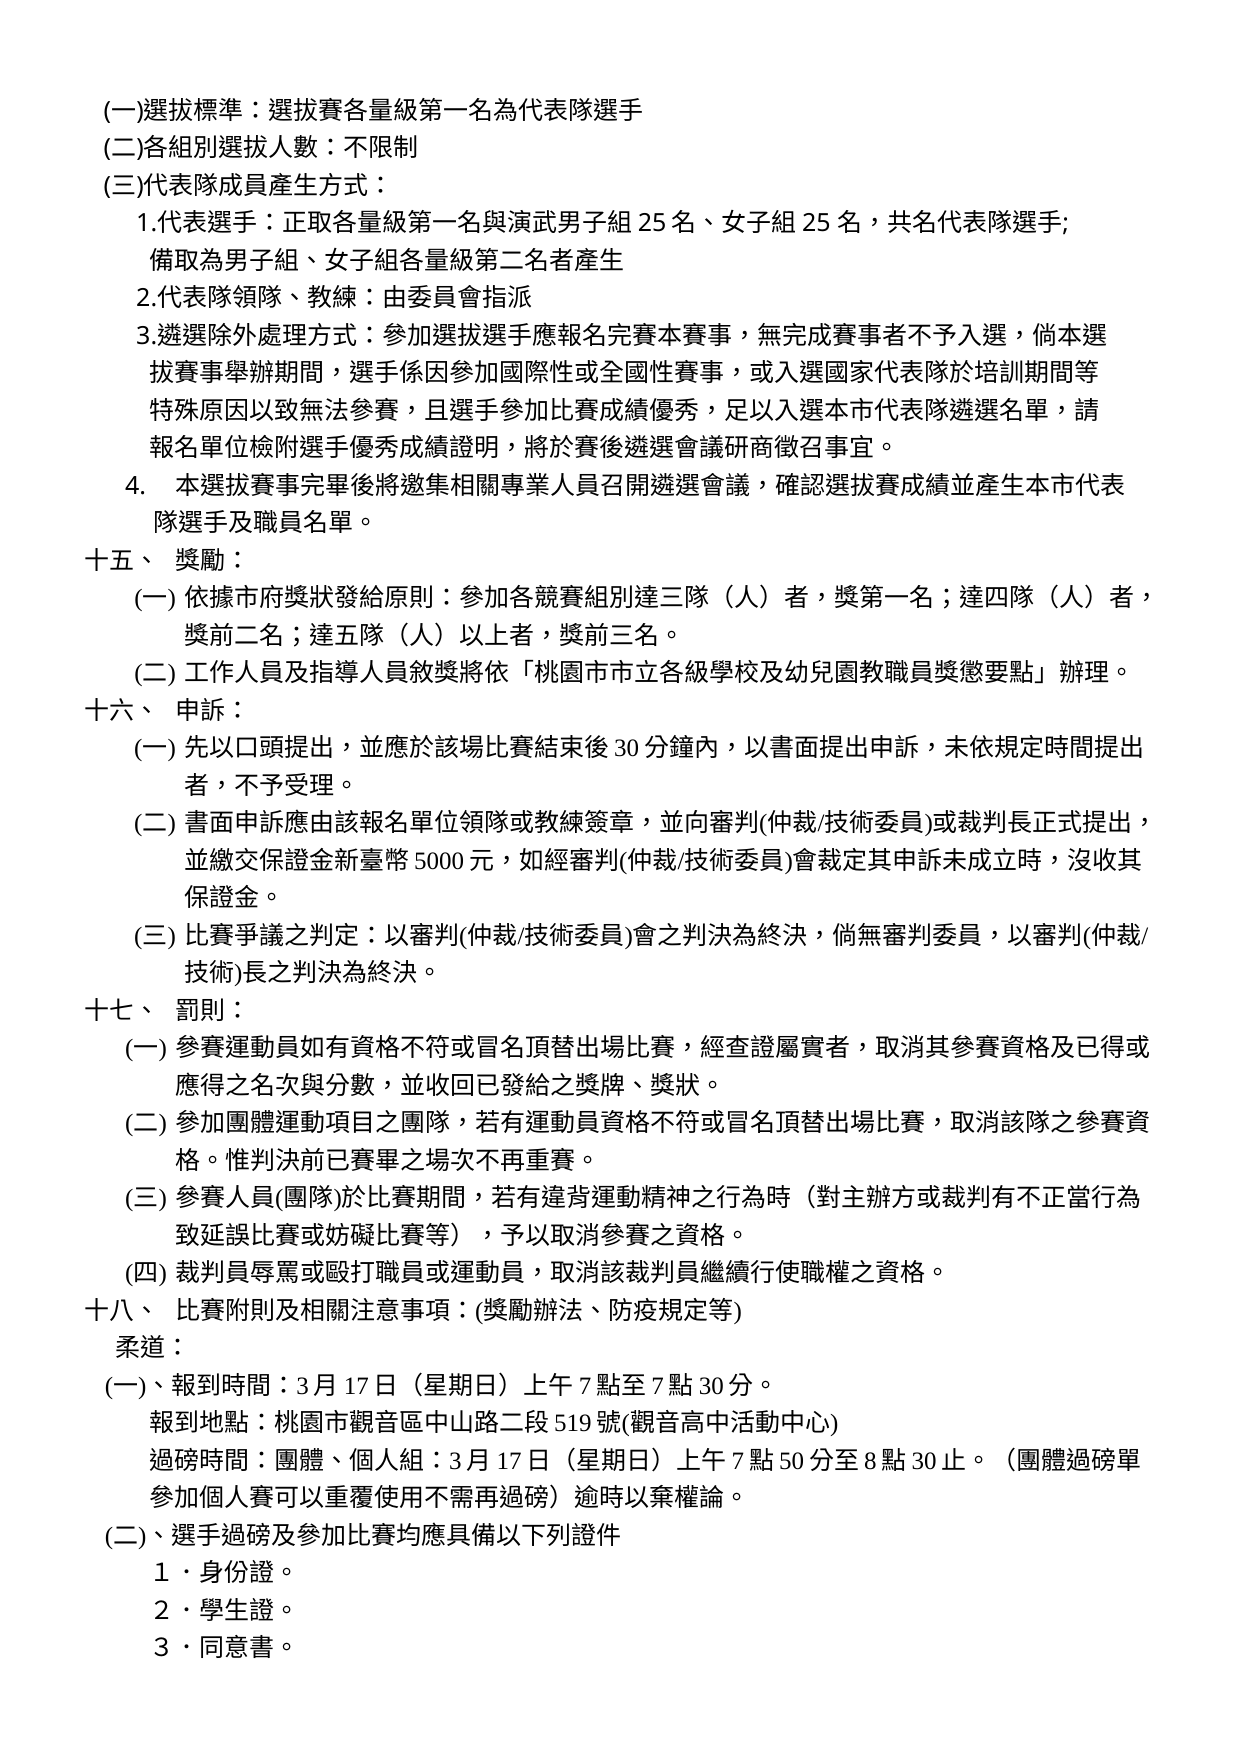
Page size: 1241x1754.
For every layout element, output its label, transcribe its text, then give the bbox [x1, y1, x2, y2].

list 先以口頭提出，並應於該場比賽結束後30分鐘內，以書面提出申訴，未依規定時間提出者，不予受理。 [134, 727, 1165, 802]
list 1.代表選手：正取各量級第一名與演武男子組 25名、女子組 25 名，共名代表隊選手; [84, 202, 1165, 239]
list (一)選拔標準：選拔賽各量級第一名為代表隊選手 [84, 89, 1165, 127]
list ２．學生證。 [149, 1589, 1165, 1627]
list 拔賽事舉辦期間，選手係因參加國際性或全國性賽事，或入選國家代表隊於培訓期間等 [84, 352, 1165, 389]
list ３．同意書。 [149, 1627, 1165, 1664]
list 過磅時間：團體、個人組：3月17日（星期日）上午7點50分至8點30止。（團體過磅單參加個人賽可以重覆使用不需再過磅）逾時以棄權論。 [149, 1439, 1165, 1514]
list 3.遴選除外處理方式：參加選拔選手應報名完賽本賽事，無完成賽事者不予入選，倘本選 [84, 314, 1165, 352]
list 依據市府獎狀發給原則：參加各競賽組別達三隊（人）者，獎第一名；達四隊（人）者，獎前二名；達五隊（人）以上者，獎前三名。 [134, 577, 1165, 652]
list 本選拔賽事完畢後將邀集相關專業人員召開遴選會議，確認選拔賽成績並產生本市代表 [125, 464, 1165, 502]
list 備取為男子組、女子組各量級第二名者產生 [84, 239, 1165, 277]
list (二)各組別選拔人數：不限制 [84, 127, 1165, 164]
list 特殊原因以致無法參賽，且選手參加比賽成績優秀，足以入選本市代表隊遴選名單，請 [84, 389, 1165, 427]
list 比賽附則及相關注意事項：(獎勵辦法、防疫規定等) [84, 1289, 1165, 1327]
list (三)代表隊成員產生方式： [84, 164, 1165, 202]
list 工作人員及指導人員敘獎將依「桃園市市立各級學校及幼兒園教職員獎懲要點」辦理。 [134, 652, 1165, 689]
list 裁判員辱罵或毆打職員或運動員，取消該裁判員繼續行使職權之資格。 [125, 1252, 1165, 1289]
list 柔道： [84, 1327, 1165, 1364]
list 隊選手及職員名單。 [75, 502, 1165, 539]
list 比賽爭議之判定：以審判(仲裁/技術委員)會之判決為終決，倘無審判委員，以審判(仲裁/技術)長之判決為終決。 [134, 914, 1165, 989]
list (二)、選手過磅及參加比賽均應具備以下列證件 [104, 1514, 1165, 1552]
list 參賽人員(團隊)於比賽期間，若有違背運動精神之行為時（對主辦方或裁判有不正當行為致延誤比賽或妨礙比賽等），予以取消參賽之資格。 [125, 1177, 1165, 1252]
list (一)、報到時間：3月17日（星期日）上午7點至7點30分。 [104, 1364, 1165, 1402]
list １．身份證。 [149, 1552, 1165, 1589]
list 罰則： [84, 989, 1165, 1027]
list 書面申訴應由該報名單位領隊或教練簽章，並向審判(仲裁/技術委員)或裁判長正式提出，並繳交保證金新臺幣5000元，如經審判(仲裁/技術委員)會裁定其申訴未成立時，沒收其保證金。 [134, 802, 1165, 914]
list 報名單位檢附選手優秀成績證明，將於賽後遴選會議研商徵召事宜。 [84, 427, 1165, 464]
list 參賽運動員如有資格不符或冒名頂替出場比賽，經查證屬實者，取消其參賽資格及已得或應得之名次與分數，並收回已發給之獎牌、獎狀。 [125, 1027, 1165, 1102]
list 參加團體運動項目之團隊，若有運動員資格不符或冒名頂替出場比賽，取消該隊之參賽資格。惟判決前已賽畢之場次不再重賽。 [125, 1102, 1165, 1177]
list 2.代表隊領隊、教練：由委員會指派 [84, 277, 1165, 314]
list 申訴： [84, 689, 1165, 727]
list 報到地點：桃園市觀音區中山路二段519號(觀音高中活動中心) [149, 1402, 1165, 1439]
list 獎勵： [84, 539, 1165, 577]
